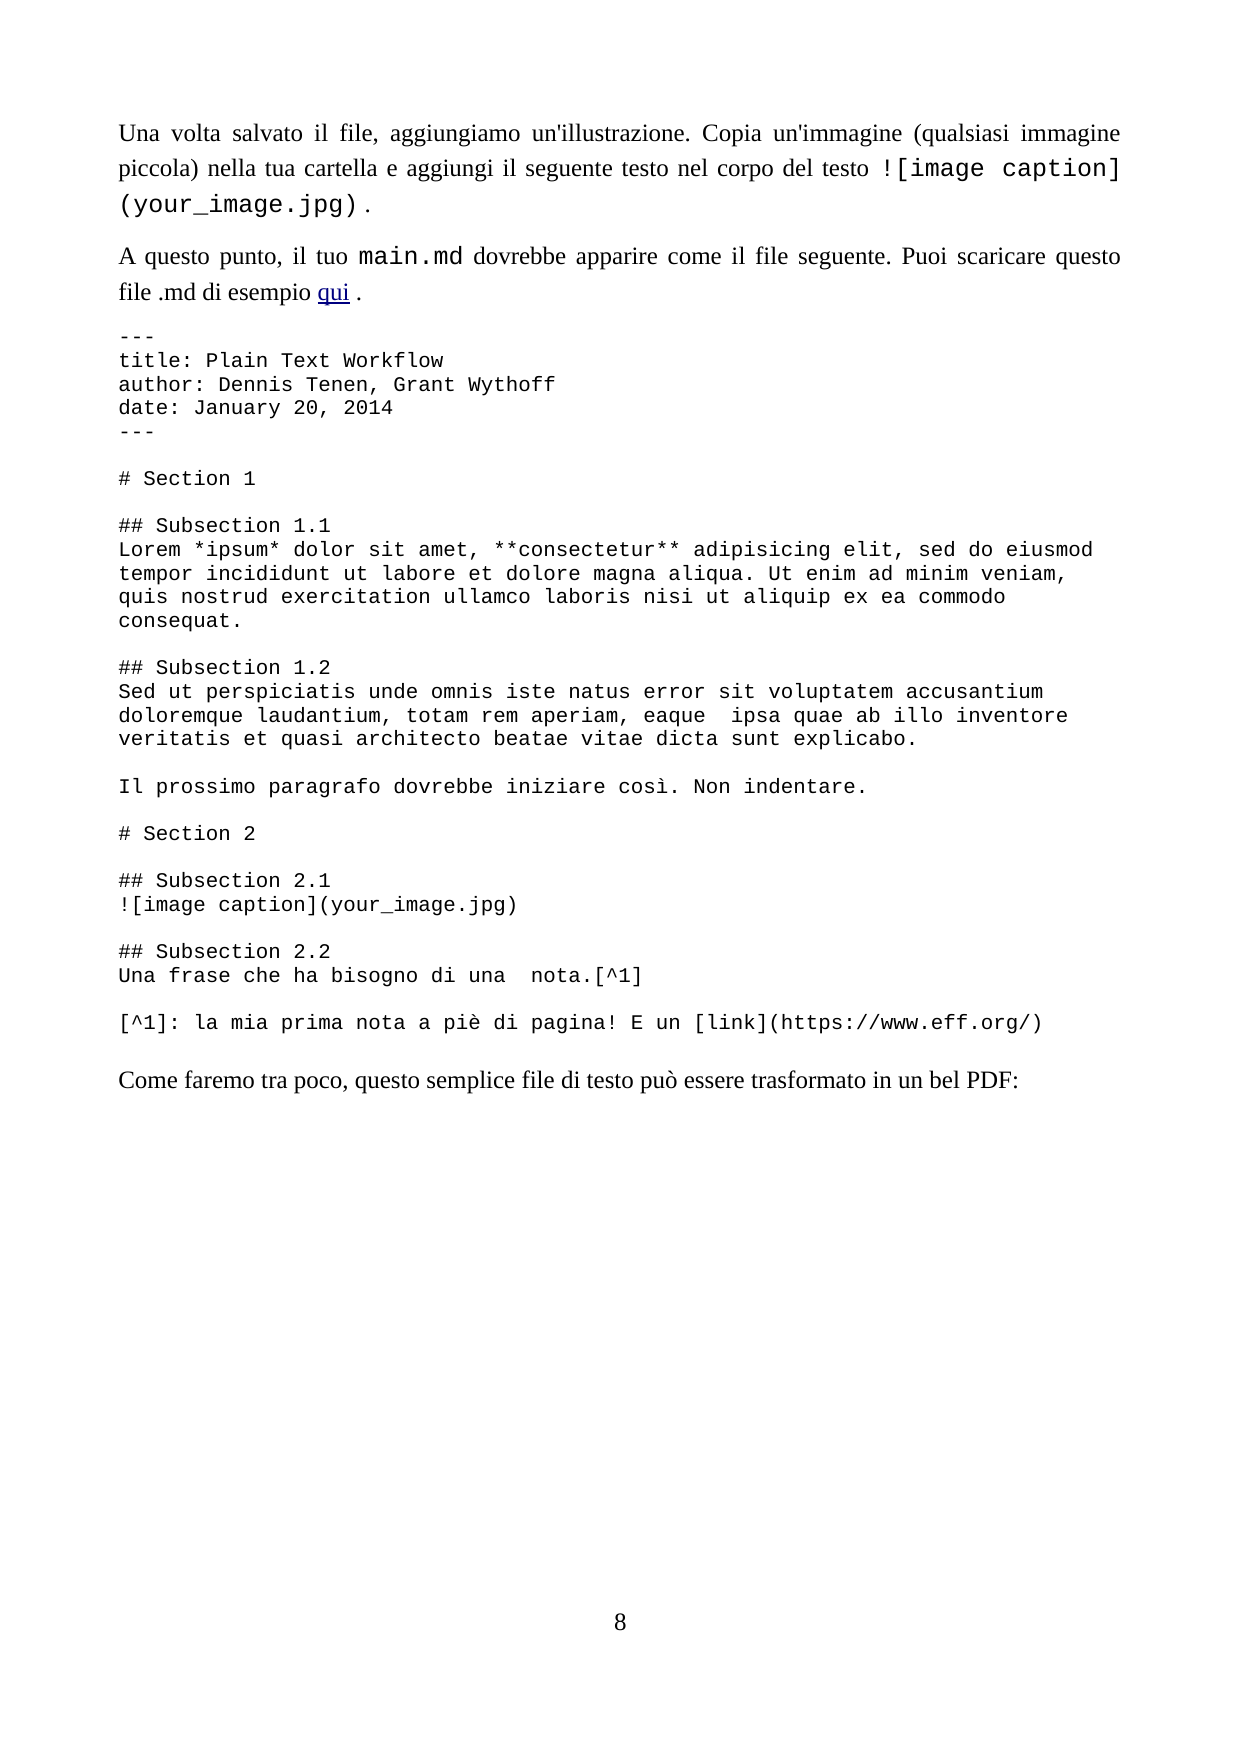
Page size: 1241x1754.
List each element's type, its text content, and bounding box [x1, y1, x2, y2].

text Sed ut perspiciatis unde omnis iste natus error sit voluptatem accusantium doloremque laudantium, totam rem aperiam, eaque ipsa quae ab illo inventore veritatis et quasi architecto beatae vitae dicta sunt explicabo. [118, 681, 1122, 752]
text # Section 1 [118, 468, 1122, 492]
text title: Plain Text Workflow [118, 350, 1122, 374]
text ## Subsection 2.2 [118, 941, 1122, 965]
text Una volta salvato il file, aggiungiamo un'illustrazione. Copia un'immagine (qualsiasi immagine piccola) nella tua cartella e aggiungi il seguente testo nel corpo del testo ![image caption](your_image.jpg) . [118, 118, 1122, 220]
text --- [118, 421, 1122, 444]
text Il prossimo paragrafo dovrebbe iniziare così. Non indentare. [118, 776, 1122, 799]
text Una frase che ha bisogno di una nota.[^1] [118, 965, 1122, 988]
text Lorem *ipsum* dolor sit amet, **consectetur** adipisicing elit, sed do eiusmod tempor incididunt ut labore et dolore magna aliqua. Ut enim ad minim veniam, quis nostrud exercitation ullamco laboris nisi ut aliquip ex ea commodo consequat. [118, 539, 1122, 634]
text [^1]: la mia prima nota a piè di pagina! E un [link](https://www.eff.org/) [118, 1012, 1122, 1036]
text date: January 20, 2014 [118, 397, 1122, 421]
text A questo punto, il tuo main.md dovrebbe apparire come il file seguente. Puoi scaricare questo file .md di esempio qui . [118, 241, 1122, 306]
text --- [118, 326, 1122, 350]
text author: Dennis Tenen, Grant Wythoff [118, 374, 1122, 397]
text ## Subsection 2.1 [118, 870, 1122, 894]
text # Section 2 [118, 823, 1122, 847]
text Come faremo tra poco, questo semplice file di testo può essere trasformato in un bel PDF: [118, 1065, 1122, 1094]
text ![image caption](your_image.jpg) [118, 894, 1122, 917]
text ## Subsection 1.1 [118, 516, 1122, 539]
text ## Subsection 1.2 [118, 657, 1122, 681]
